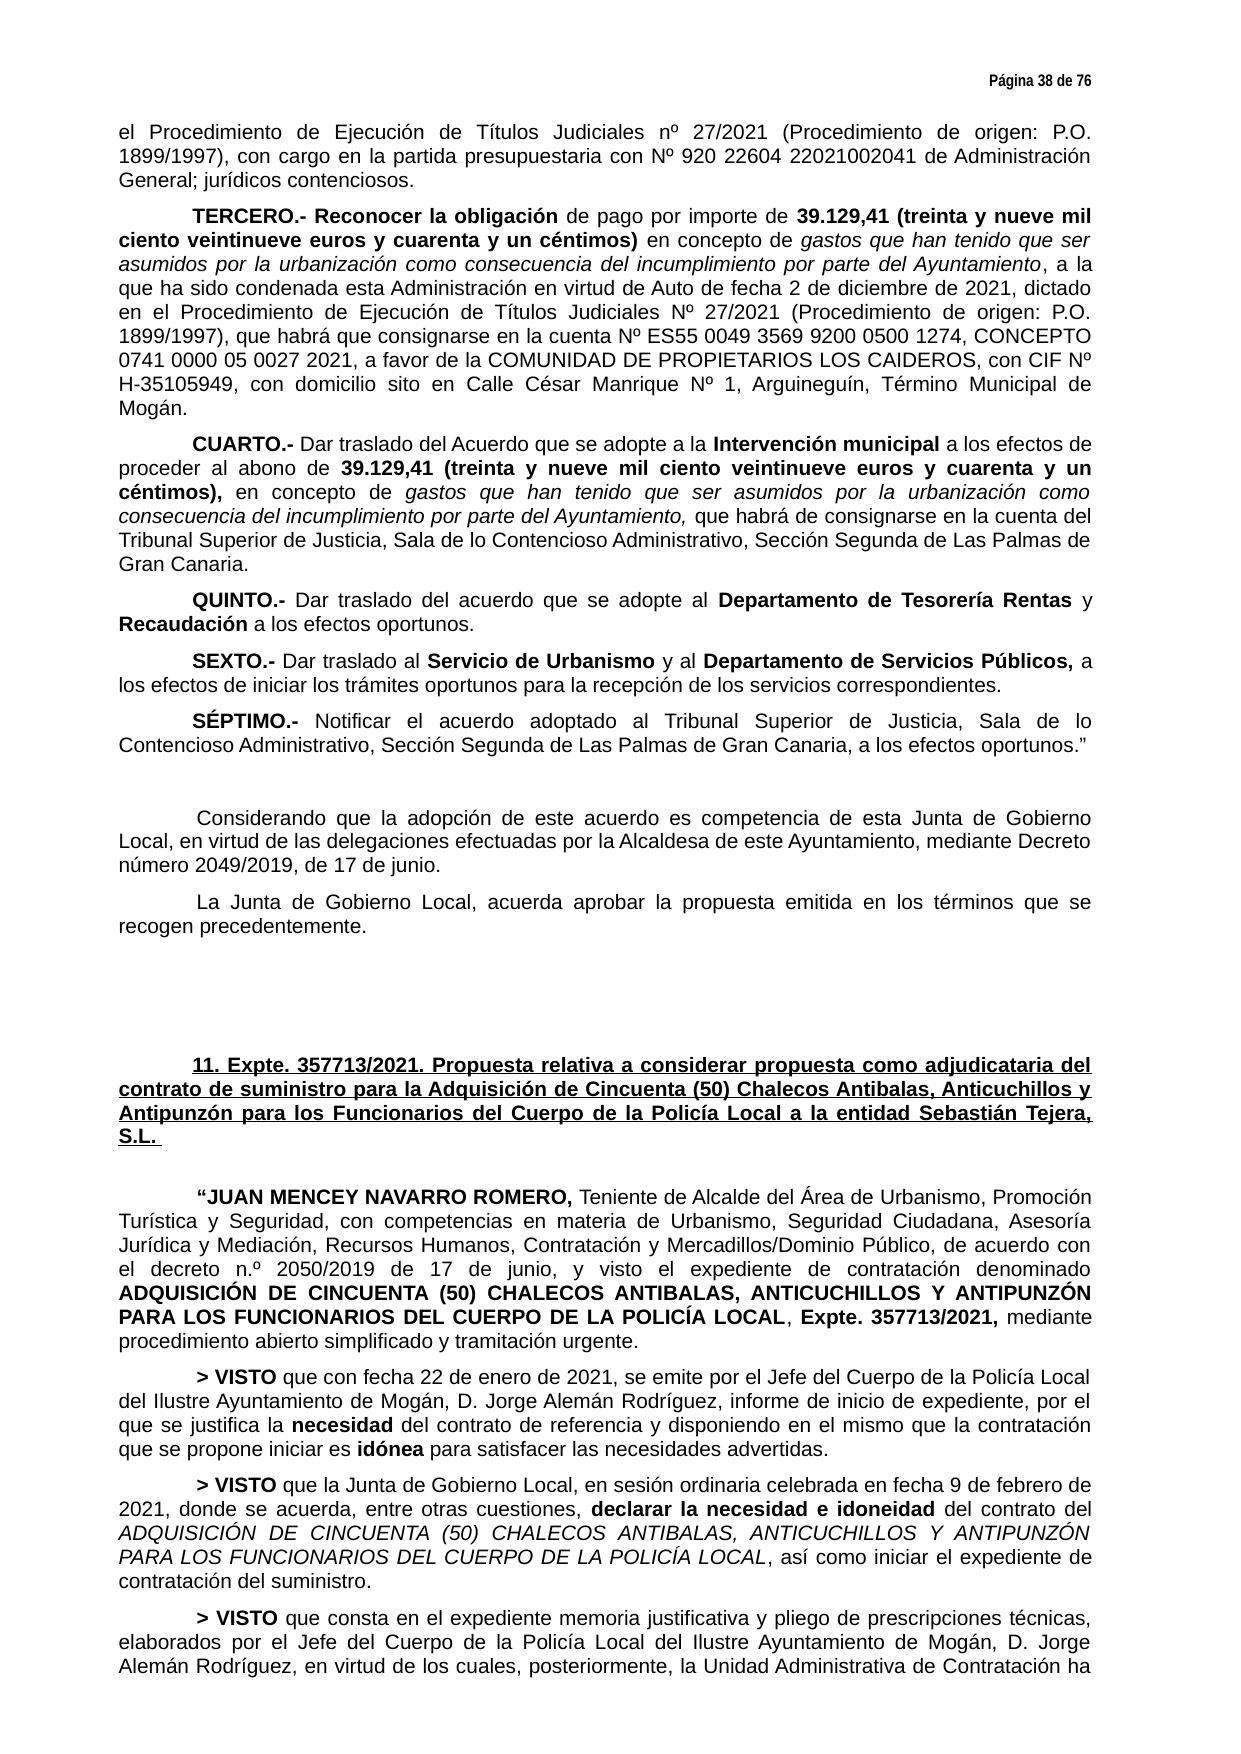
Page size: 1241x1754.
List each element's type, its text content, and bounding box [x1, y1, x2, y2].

text > VISTO que con fecha 22 de enero de 2021, se emite por el Jefe del Cuerpo de la Policía Local del Ilustre Ayuntamiento de Mogán, D. Jorge Alemán Rodríguez, informe de inicio de expediente, por el que se justifica la necesidad del contrato de referencia y disponiendo en el mismo que la contratación que se propone iniciar es idónea para satisfacer las necesidades advertidas. [118, 1365, 1092, 1461]
text Considerando que la adopción de este acuerdo es competencia de esta Junta de Gobierno Local, en virtud de las delegaciones efectuadas por la Alcaldesa de este Ayuntamiento, mediante Decreto número 2049/2019, de 17 de junio. [118, 805, 1092, 877]
text “JUAN MENCEY NAVARRO ROMERO, Teniente de Alcalde del Área de Urbanismo, Promoción Turística y Seguridad, con competencias en materia de Urbanismo, Seguridad Ciudadana, Asesoría Jurídica y Mediación, Recursos Humanos, Contratación y Mercadillos/Dominio Público, de acuerdo con el decreto n.º 2050/2019 de 17 de junio, y visto el expediente de contratación denominado ADQUISICIÓN DE CINCUENTA (50) CHALECOS ANTIBALAS, ANTICUCHILLOS Y ANTIPUNZÓN PARA LOS FUNCIONARIOS DEL CUERPO DE LA POLICÍA LOCAL, Expte. 357713/2021, mediante procedimiento abierto simplificado y tramitación urgente. [118, 1185, 1092, 1352]
text SEXTO.- Dar traslado al Servicio de Urbanismo y al Departamento de Servicios Públicos, a los efectos de iniciar los trámites oportunos para la recepción de los servicios correspondientes. [118, 648, 1092, 696]
text S.L. [118, 1122, 1092, 1148]
text > VISTO que la Junta de Gobierno Local, en sesión ordinaria celebrada en fecha 9 de febrero de 2021, donde se acuerda, entre otras cuestiones, declarar la necesidad e idoneidad del contrato del ADQUISICIÓN DE CINCUENTA (50) CHALECOS ANTIBALAS, ANTICUCHILLOS Y ANTIPUNZÓN PARA LOS FUNCIONARIOS DEL CUERPO DE LA POLICÍA LOCAL, así como iniciar el expediente de contratación del suministro. [118, 1473, 1092, 1593]
text TERCERO.- Reconocer la obligación de pago por importe de 39.129,41 (treinta y nueve mil ciento veintinueve euros y cuarenta y un céntimos) en concepto de gastos que han tenido que ser asumidos por la urbanización como consecuencia del incumplimiento por parte del Ayuntamiento, a la que ha sido condenada esta Administración en virtud de Auto de fecha 2 de diciembre de 2021, dictado en el Procedimiento de Ejecución de Títulos Judiciales Nº 27/2021 (Procedimiento de origen: P.O. 1899/1997), que habrá que consignarse en la cuenta Nº ES55 0049 3569 9200 0500 1274, CONCEPTO 0741 0000 05 0027 2021, a favor de la COMUNIDAD DE PROPIETARIOS LOS CAIDEROS, con CIF Nº H-35105949, con domicilio sito en Calle César Manrique Nº 1, Arguineguín, Término Municipal de Mogán. [118, 204, 1092, 419]
text QUINTO.- Dar traslado del acuerdo que se adopte al Departamento de Tesorería Rentas y Recaudación a los efectos oportunos. [118, 588, 1092, 636]
text Antipunzón para los Funcionarios del Cuerpo de la Policía Local a la entidad Sebastián Tejera, [118, 1098, 1092, 1121]
text La Junta de Gobierno Local, acuerda aprobar la propuesta emitida en los términos que se recogen precedentemente. [118, 890, 1092, 938]
text el Procedimiento de Ejecución de Títulos Judiciales nº 27/2021 (Procedimiento de origen: P.O. 1899/1997), con cargo en la partida presupuestaria con Nº 920 22604 22021002041 de Administración General; jurídicos contenciosos. [118, 120, 1092, 192]
text 11. Expte. 357713/2021. Propuesta relativa a considerar propuesta como adjudicataria del contrato de suministro para la Adquisición de Cincuenta (50) Chalecos Antibalas, Anticuchillos y [118, 1052, 1092, 1097]
text > VISTO que consta en el expediente memoria justificativa y pliego de prescripciones técnicas, elaborados por el Jefe del Cuerpo de la Policía Local del Ilustre Ayuntamiento de Mogán, D. Jorge Alemán Rodríguez, en virtud de los cuales, posteriormente, la Unidad Administrativa de Contratación ha [118, 1606, 1092, 1677]
text SÉPTIMO.- Notificar el acuerdo adoptado al Tribunal Superior de Justicia, Sala de lo Contencioso Administrativo, Sección Segunda de Las Palmas de Gran Canaria, a los efectos oportunos.” [118, 709, 1092, 757]
text CUARTO.- Dar traslado del Acuerdo que se adopte a la Intervención municipal a los efectos de proceder al abono de 39.129,41 (treinta y nueve mil ciento veintinueve euros y cuarenta y un céntimos), en concepto de gastos que han tenido que ser asumidos por la urbanización como consecuencia del incumplimiento por parte del Ayuntamiento, que habrá de consignarse en la cuenta del Tribunal Superior de Justicia, Sala de lo Contencioso Administrativo, Sección Segunda de Las Palmas de Gran Canaria. [118, 432, 1092, 576]
